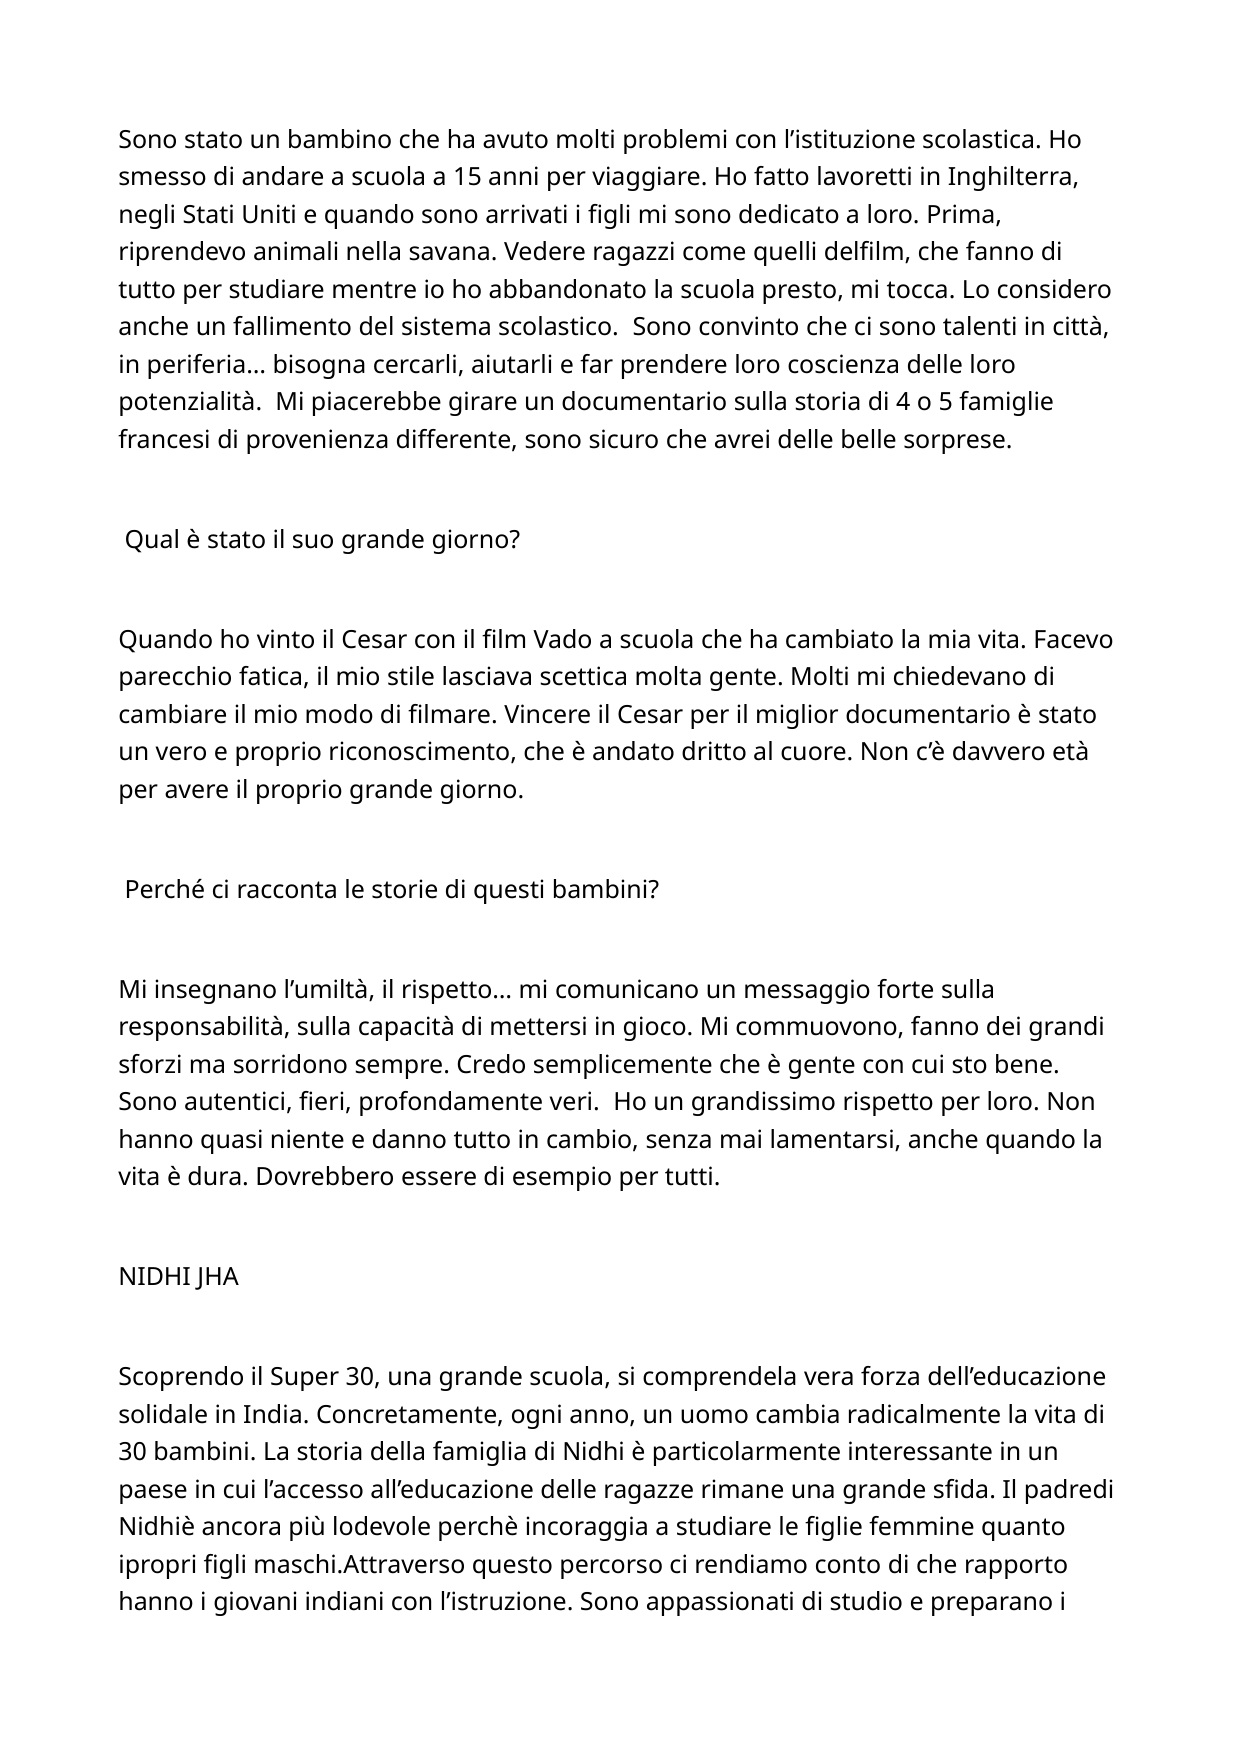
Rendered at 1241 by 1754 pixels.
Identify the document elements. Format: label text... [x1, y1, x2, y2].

list Scoprendo il Super 30, una grande scuola, si comprendela vera forza dell’educazione solidale in India. Concretamente, ogni anno, un uomo cambia radicalmente la vita di 30 bambini. La storia della famiglia di Nidhi è particolarmente interessante in un paese in cui l’accesso all’educazione delle ragazze rimane una grande sfida. Il padredi Nidhiè ancora più lodevole perchè incoraggia a studiare le figlie femmine quanto ipropri figli maschi.Attraverso questo percorso ci rendiamo conto di che rapporto hanno i giovani indiani con l’istruzione. Sono appassionati di studio e preparano i [118, 1356, 1122, 1618]
list Perché ci racconta le storie di questi bambini? [118, 868, 1122, 906]
list Quando ho vinto il Cesar con il film Vado a scuola che ha cambiato la mia vita. Facevo parecchio fatica, il mio stile lasciava scettica molta gente. Molti mi chiedevano di cambiare il mio modo di filmare. Vincere il Cesar per il miglior documentario è stato un vero e proprio riconoscimento, che è andato dritto al cuore. Non c’è davvero età per avere il proprio grande giorno. [118, 618, 1122, 806]
list Qual è stato il suo grande giorno? [118, 518, 1122, 556]
list Mi insegnano l’umiltà, il rispetto… mi comunicano un messaggio forte sulla responsabilità, sulla capacità di mettersi in gioco. Mi commuovono, fanno dei grandi sforzi ma sorridono sempre. Credo semplicemente che è gente con cui sto bene. Sono autentici, fieri, profondamente veri. Ho un grandissimo rispetto per loro. Non hanno quasi niente e danno tutto in cambio, senza mai lamentarsi, anche quando la vita è dura. Dovrebbero essere di esempio per tutti. [118, 968, 1122, 1193]
list Sono stato un bambino che ha avuto molti problemi con l’istituzione scolastica. Ho smesso di andare a scuola a 15 anni per viaggiare. Ho fatto lavoretti in Inghilterra, negli Stati Uniti e quando sono arrivati i figli mi sono dedicato a loro. Prima, riprendevo animali nella savana. Vedere ragazzi come quelli delfilm, che fanno di tutto per studiare mentre io ho abbandonato la scuola presto, mi tocca. Lo considero anche un fallimento del sistema scolastico. Sono convinto che ci sono talenti in città, in periferia… bisogna cercarli, aiutarli e far prendere loro coscienza delle loro potenzialità. Mi piacerebbe girare un documentario sulla storia di 4 o 5 famiglie francesi di provenienza differente, sono sicuro che avrei delle belle sorprese. [118, 118, 1122, 456]
list NIDHI JHA [118, 1256, 1122, 1293]
